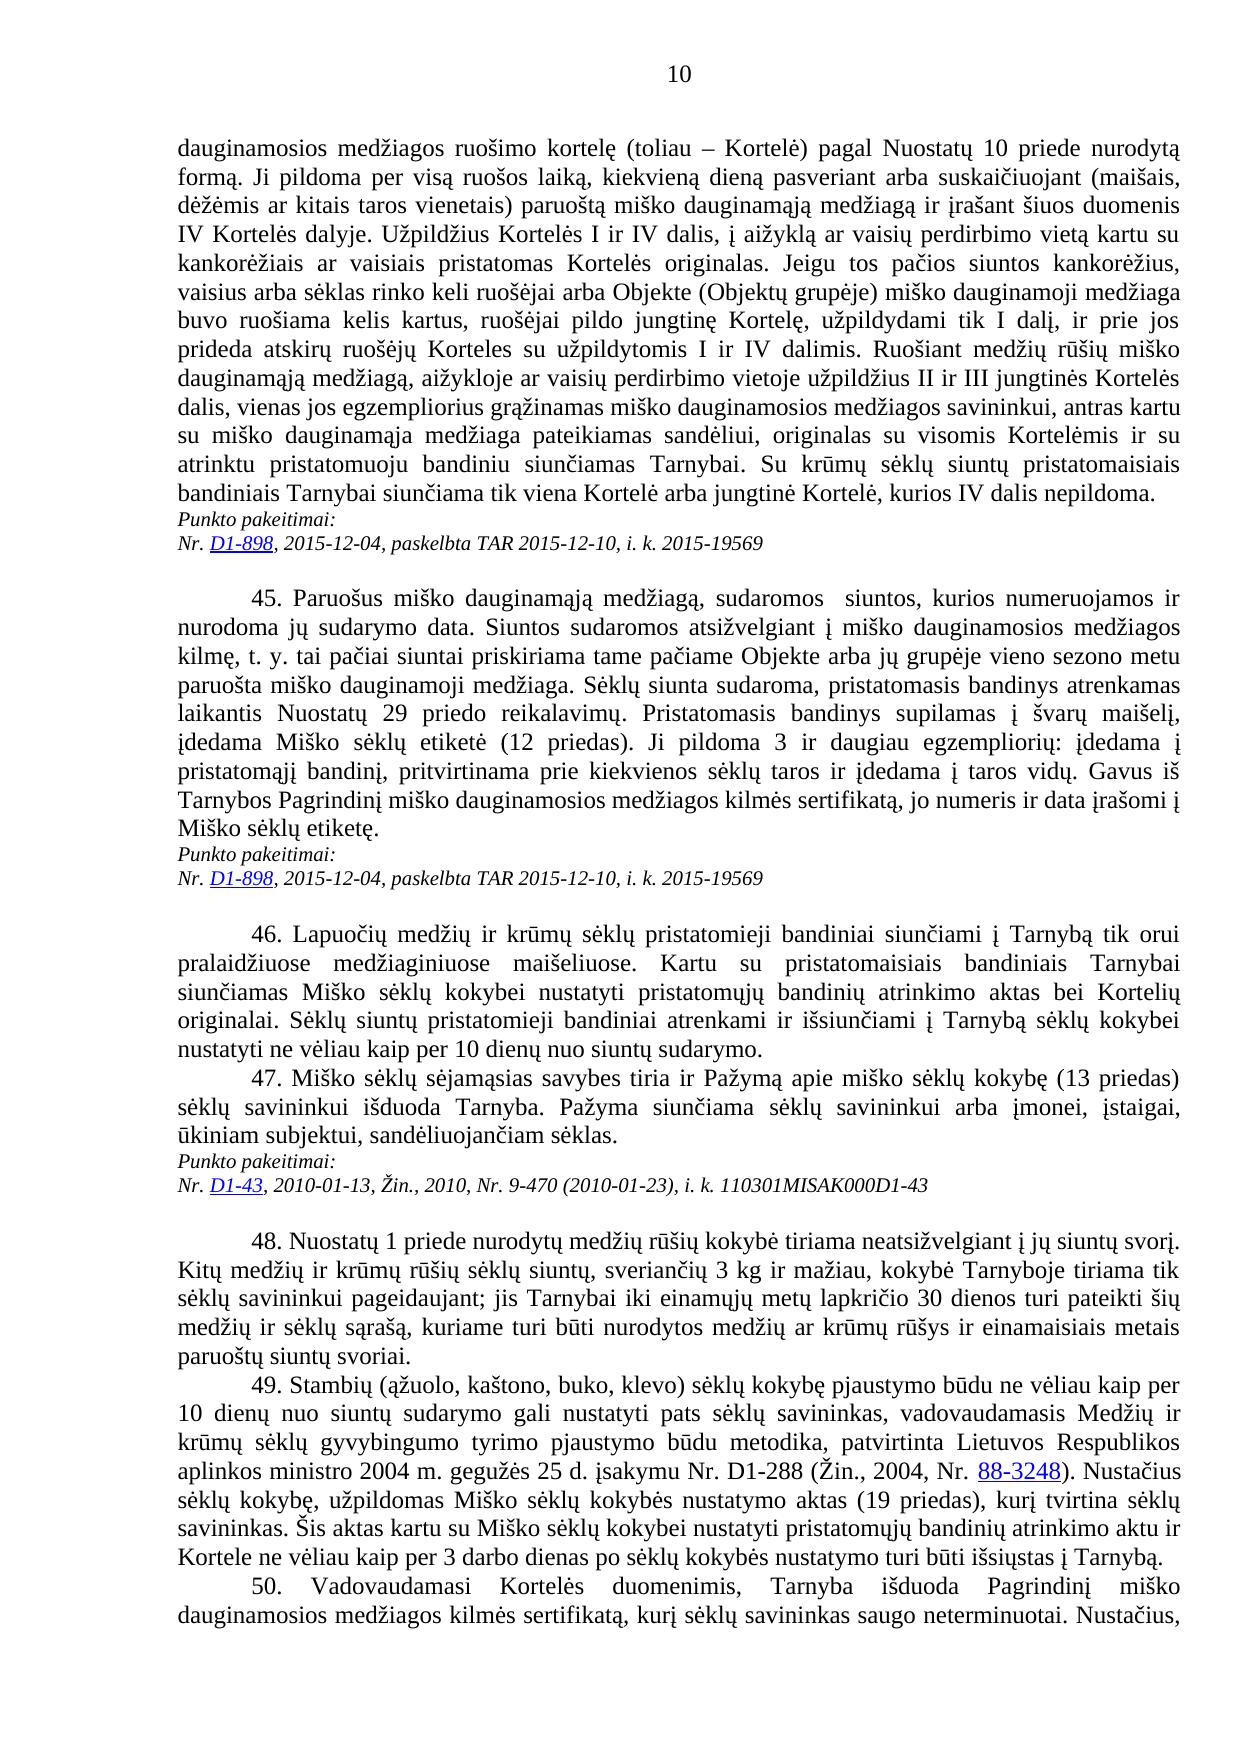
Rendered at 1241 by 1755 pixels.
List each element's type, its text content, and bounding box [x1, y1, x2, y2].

text 47. Miško sėklų sėjamąsias savybes tiria ir Pažymą apie miško sėklų kokybę (13 priedas) sėklų savininkui išduoda Tarnyba. Pažyma siunčiama sėklų savininkui arba įmonei, įstaigai, ūkiniam subjektui, sandėliuojančiam sėklas. [177, 1063, 1181, 1149]
text Nr. D1-898, 2015-12-04, paskelbta TAR 2015-12-10, i. k. 2015-19569 [177, 866, 1181, 890]
text 50. Vadovaudamasi Kortelės duomenimis, Tarnyba išduoda Pagrindinį miško dauginamosios medžiagos kilmės sertifikatą, kurį sėklų savininkas saugo neterminuotai. Nustačius, [177, 1571, 1181, 1628]
text 48. Nuostatų 1 priede nurodytų medžių rūšių kokybė tiriama neatsižvelgiant į jų siuntų svorį. Kitų medžių ir krūmų rūšių sėklų siuntų, sveriančių 3 kg ir mažiau, kokybė Tarnyboje tiriama tik sėklų savininkui pageidaujant; jis Tarnybai iki einamųjų metų lapkričio 30 dienos turi pateikti šių medžių ir sėklų sąrašą, kuriame turi būti nurodytos medžių ar krūmų rūšys ir einamaisiais metais paruoštų siuntų svoriai. [177, 1226, 1181, 1370]
text Punkto pakeitimai: [177, 842, 1181, 866]
text Punkto pakeitimai: [177, 1149, 1181, 1173]
text 46. Lapuočių medžių ir krūmų sėklų pristatomieji bandiniai siunčiami į Tarnybą tik orui pralaidžiuose medžiaginiuose maišeliuose. Kartu su pristatomaisiais bandiniais Tarnybai siunčiamas Miško sėklų kokybei nustatyti pristatomųjų bandinių atrinkimo aktas bei Kortelių originalai. Sėklų siuntų pristatomieji bandiniai atrenkami ir išsiunčiami į Tarnybą sėklų kokybei nustatyti ne vėliau kaip per 10 dienų nuo siuntų sudarymo. [177, 919, 1181, 1063]
text 45. Paruošus miško dauginamąją medžiagą, sudaromos siuntos, kurios numeruojamos ir nurodoma jų sudarymo data. Siuntos sudaromos atsižvelgiant į miško dauginamosios medžiagos kilmę, t. y. tai pačiai siuntai priskiriama tame pačiame Objekte arba jų grupėje vieno sezono metu paruošta miško dauginamoji medžiaga. Sėklų siunta sudaroma, pristatomasis bandinys atrenkamas laikantis Nuostatų 29 priedo reikalavimų. Pristatomasis bandinys supilamas į švarų maišelį, įdedama Miško sėklų etiketė (12 priedas). Ji pildoma 3 ir daugiau egzempliorių: įdedama į pristatomąjį bandinį, pritvirtinama prie kiekvienos sėklų taros ir įdedama į taros vidų. Gavus iš Tarnybos Pagrindinį miško dauginamosios medžiagos kilmės sertifikatą, jo numeris ir data įrašomi į Miško sėklų etiketę. [177, 583, 1181, 842]
text dauginamosios medžiagos ruošimo kortelę (toliau – Kortelė) pagal Nuostatų 10 priede nurodytą formą. Ji pildoma per visą ruošos laiką, kiekvieną dieną pasveriant arba suskaičiuojant (maišais, dėžėmis ar kitais taros vienetais) paruoštą miško dauginamąją medžiagą ir įrašant šiuos duomenis IV Kortelės dalyje. Užpildžius Kortelės I ir IV dalis, į aižyklą ar vaisių perdirbimo vietą kartu su kankorėžiais ar vaisiais pristatomas Kortelės originalas. Jeigu tos pačios siuntos kankorėžius, vaisius arba sėklas rinko keli ruošėjai arba Objekte (Objektų grupėje) miško dauginamoji medžiaga buvo ruošiama kelis kartus, ruošėjai pildo jungtinę Kortelę, užpildydami tik I dalį, ir prie jos prideda atskirų ruošėjų Korteles su užpildytomis I ir IV dalimis. Ruošiant medžių rūšių miško dauginamąją medžiagą, aižykloje ar vaisių perdirbimo vietoje užpildžius II ir III jungtinės Kortelės dalis, vienas jos egzempliorius grąžinamas miško dauginamosios medžiagos savininkui, antras kartu su miško dauginamąja medžiaga pateikiamas sandėliui, originalas su visomis Kortelėmis ir su atrinktu pristatomuoju bandiniu siunčiamas Tarnybai. Su krūmų sėklų siuntų pristatomaisiais bandiniais Tarnybai siunčiama tik viena Kortelė arba jungtinė Kortelė, kurios IV dalis nepildoma. [177, 133, 1181, 507]
text Punkto pakeitimai: [177, 507, 1181, 531]
text Nr. D1-898, 2015-12-04, paskelbta TAR 2015-12-10, i. k. 2015-19569 [177, 531, 1181, 555]
text 49. Stambių (ąžuolo, kaštono, buko, klevo) sėklų kokybę pjaustymo būdu ne vėliau kaip per 10 dienų nuo siuntų sudarymo gali nustatyti pats sėklų savininkas, vadovaudamasis Medžių ir krūmų sėklų gyvybingumo tyrimo pjaustymo būdu metodika, patvirtinta Lietuvos Respublikos aplinkos ministro 2004 m. gegužės 25 d. įsakymu Nr. D1-288 (Žin., 2004, Nr. 88-3248). Nustačius sėklų kokybę, užpildomas Miško sėklų kokybės nustatymo aktas (19 priedas), kurį tvirtina sėklų savininkas. Šis aktas kartu su Miško sėklų kokybei nustatyti pristatomųjų bandinių atrinkimo aktu ir Kortele ne vėliau kaip per 3 darbo dienas po sėklų kokybės nustatymo turi būti išsiųstas į Tarnybą. [177, 1370, 1181, 1571]
text Nr. D1-43, 2010-01-13, Žin., 2010, Nr. 9-470 (2010-01-23), i. k. 110301MISAK000D1-43 [177, 1173, 1181, 1197]
